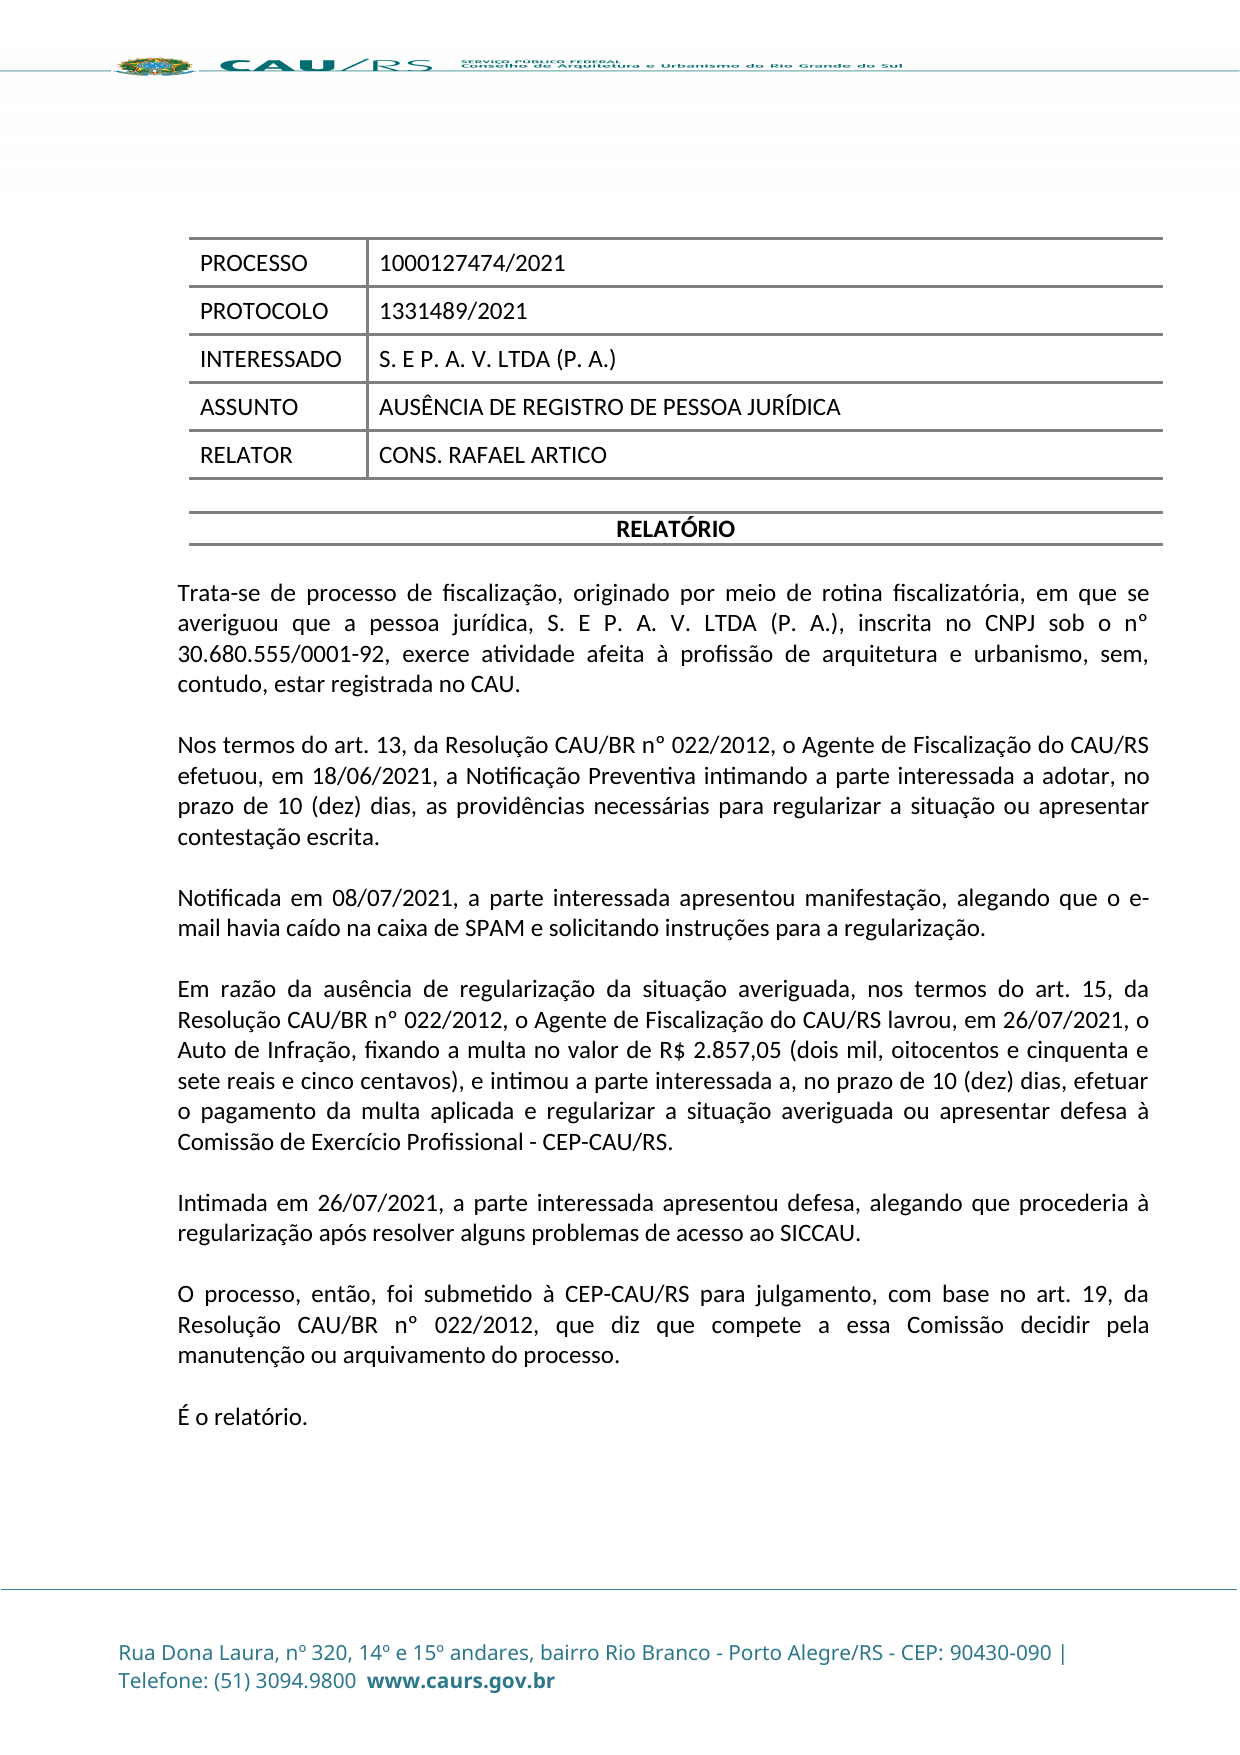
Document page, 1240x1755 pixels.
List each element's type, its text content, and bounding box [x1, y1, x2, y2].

table_cell S. E P. A. V. LTDA (P. A.) [369, 336, 1163, 381]
table_header PROCESSO [189, 240, 366, 285]
text Notificada em 08/07/2021, a parte interessada apresentou manifestação, alegando que o e-mail havia caído na caixa de SPAM e solicitando instruções para a regularização. [177, 882, 1151, 943]
table_cell AUSÊNCIA DE REGISTRO DE PESSOA JURÍDICA [369, 384, 1163, 429]
text Em razão da ausência de regularização da situação averiguada, nos termos do art. 15, da Resolução CAU/BR nº 022/2012, o Agente de Fiscalização do CAU/RS lavrou, em 26/07/2021, o Auto de Infração, fixando a multa no valor de R$ 2.857,05 (dois mil, oitocentos e cinquenta e sete reais e cinco centavos), e intimou a parte interessada a, no prazo de 10 (dez) dias, efetuar o pagamento da multa aplicada e regularizar a situação averiguada ou apresentar defesa à Comissão de Exercício Profissional - CEP-CAU/RS. [177, 973, 1151, 1157]
text O processo, então, foi submetido à CEP-CAU/RS para julgamento, com base no art. 19, da Resolução CAU/BR nº 022/2012, que diz que compete a essa Comissão decidir pela manutenção ou arquivamento do processo. [177, 1279, 1151, 1370]
text Intimada em 26/07/2021, a parte interessada apresentou defesa, alegando que procederia à regularização após resolver alguns problemas de acesso ao SICCAU. [177, 1187, 1151, 1248]
text Nos termos do art. 13, da Resolução CAU/BR nº 022/2012, o Agente de Fiscalização do CAU/RS efetuou, em 18/06/2021, a Notificação Preventiva intimando a parte interessada a adotar, no prazo de 10 (dez) dias, as providências necessárias para regularizar a situação ou apresentar contestação escrita. [177, 729, 1151, 851]
text É o relatório. [177, 1401, 1151, 1431]
table_cell CONS. RAFAEL ARTICO [369, 432, 1163, 477]
table_header 1000127474/2021 [369, 240, 1163, 285]
table_cell INTERESSADO [189, 336, 366, 381]
table_cell 1331489/2021 [369, 288, 1163, 333]
table_cell PROTOCOLO [189, 288, 366, 333]
text Trata-se de processo de fiscalização, originado por meio de rotina fiscalizatória, em que se averiguou que a pessoa jurídica, S. E P. A. V. LTDA (P. A.), inscrita no CNPJ sob o nº 30.680.555/0001-92, exerce atividade afeita à profissão de arquitetura e urbanismo, sem, contudo, estar registrada no CAU. [177, 577, 1151, 699]
table_cell RELATOR [189, 432, 366, 477]
table_header RELATÓRIO [189, 514, 1163, 543]
table_cell ASSUNTO [189, 384, 366, 429]
